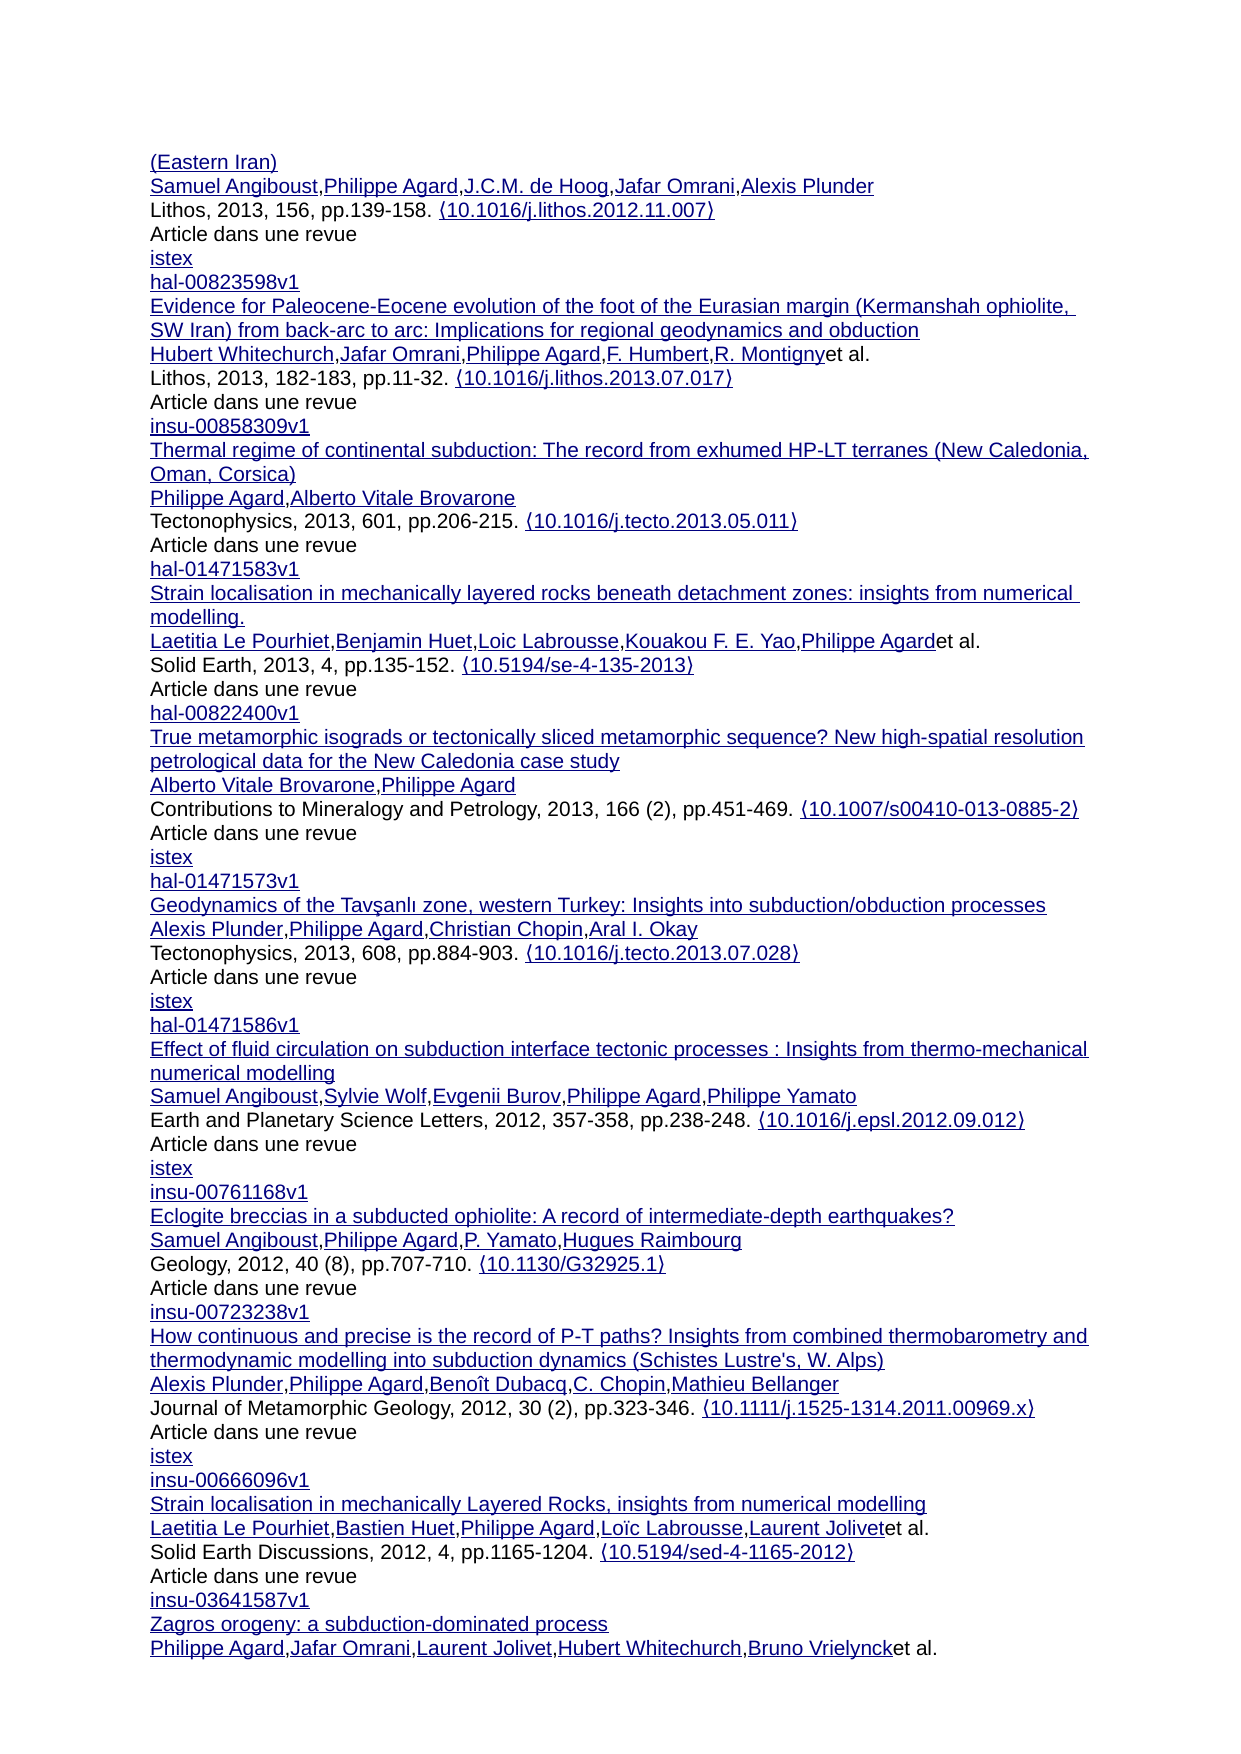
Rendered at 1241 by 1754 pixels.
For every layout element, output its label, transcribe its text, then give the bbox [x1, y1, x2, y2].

table_cell How continuous and precise is the record of P-T paths? Insights from combined thermobarometry and thermodynamic modelling into subduction dynamics (Schistes Lustre's, W. Alps) Alexis Plunder,Philippe Agard,Benoît Dubacq,C. Chopin,Mathieu Bellanger Journal of Metamorphic Geology, 2012, 30 (2), pp.323-346. ⟨10.1111/j.1525-1314.2011.00969.x⟩ Article dans une revue istex insu-00666096v1 [150, 1324, 1090, 1492]
table_cell Zagros orogeny: a subduction-dominated process Philippe Agard,Jafar Omrani,Laurent Jolivet,Hubert Whitechurch,Bruno Vrielyncket al. [150, 1611, 1090, 1659]
table_cell Evidence for Paleocene-Eocene evolution of the foot of the Eurasian margin (Kermanshah ophiolite, SW Iran) from back-arc to arc: Implications for regional geodynamics and obduction Hubert Whitechurch,Jafar Omrani,Philippe Agard,F. Humbert,R. Montignyet al. Lithos, 2013, 182-183, pp.11-32. ⟨10.1016/j.lithos.2013.07.017⟩ Article dans une revue insu-00858309v1 [150, 294, 1090, 437]
table_cell Thermal regime of continental subduction: The record from exhumed HP-LT terranes (New Caledonia, Oman, Corsica) Philippe Agard,Alberto Vitale Brovarone Tectonophysics, 2013, 601, pp.206-215. ⟨10.1016/j.tecto.2013.05.011⟩ Article dans une revue hal-01471583v1 [150, 438, 1090, 581]
table_cell Effect of fluid circulation on subduction interface tectonic processes : Insights from thermo-mechanical numerical modelling Samuel Angiboust,Sylvie Wolf,Evgenii Burov,Philippe Agard,Philippe Yamato Earth and Planetary Science Letters, 2012, 357-358, pp.238-248. ⟨10.1016/j.epsl.2012.09.012⟩ Article dans une revue istex insu-00761168v1 [150, 1036, 1090, 1204]
table_cell Strain localisation in mechanically Layered Rocks, insights from numerical modelling Laetitia Le Pourhiet,Bastien Huet,Philippe Agard,Loïc Labrousse,Laurent Jolivetet al. Solid Earth Discussions, 2012, 4, pp.1165-1204. ⟨10.5194/sed-4-1165-2012⟩ Article dans une revue insu-03641587v1 [150, 1492, 1090, 1611]
table_cell Geodynamics of the Tavşanlı zone, western Turkey: Insights into subduction/obduction processes Alexis Plunder,Philippe Agard,Christian Chopin,Aral I. Okay Tectonophysics, 2013, 608, pp.884-903. ⟨10.1016/j.tecto.2013.07.028⟩ Article dans une revue istex hal-01471586v1 [150, 893, 1090, 1036]
table_cell (Eastern Iran) Samuel Angiboust,Philippe Agard,J.C.M. de Hoog,Jafar Omrani,Alexis Plunder Lithos, 2013, 156, pp.139-158. ⟨10.1016/j.lithos.2012.11.007⟩ Article dans une revue istex hal-00823598v1 [150, 150, 1090, 294]
table_cell Strain localisation in mechanically layered rocks beneath detachment zones: insights from numerical modelling. Laetitia Le Pourhiet,Benjamin Huet,Loic Labrousse,Kouakou F. E. Yao,Philippe Agardet al. Solid Earth, 2013, 4, pp.135-152. ⟨10.5194/se-4-135-2013⟩ Article dans une revue hal-00822400v1 [150, 581, 1090, 725]
table_cell True metamorphic isograds or tectonically sliced metamorphic sequence? New high-spatial resolution petrological data for the New Caledonia case study Alberto Vitale Brovarone,Philippe Agard Contributions to Mineralogy and Petrology, 2013, 166 (2), pp.451-469. ⟨10.1007/s00410-013-0885-2⟩ Article dans une revue istex hal-01471573v1 [150, 725, 1090, 893]
table_cell Eclogite breccias in a subducted ophiolite: A record of intermediate-depth earthquakes? Samuel Angiboust,Philippe Agard,P. Yamato,Hugues Raimbourg Geology, 2012, 40 (8), pp.707-710. ⟨10.1130/G32925.1⟩ Article dans une revue insu-00723238v1 [150, 1204, 1090, 1324]
